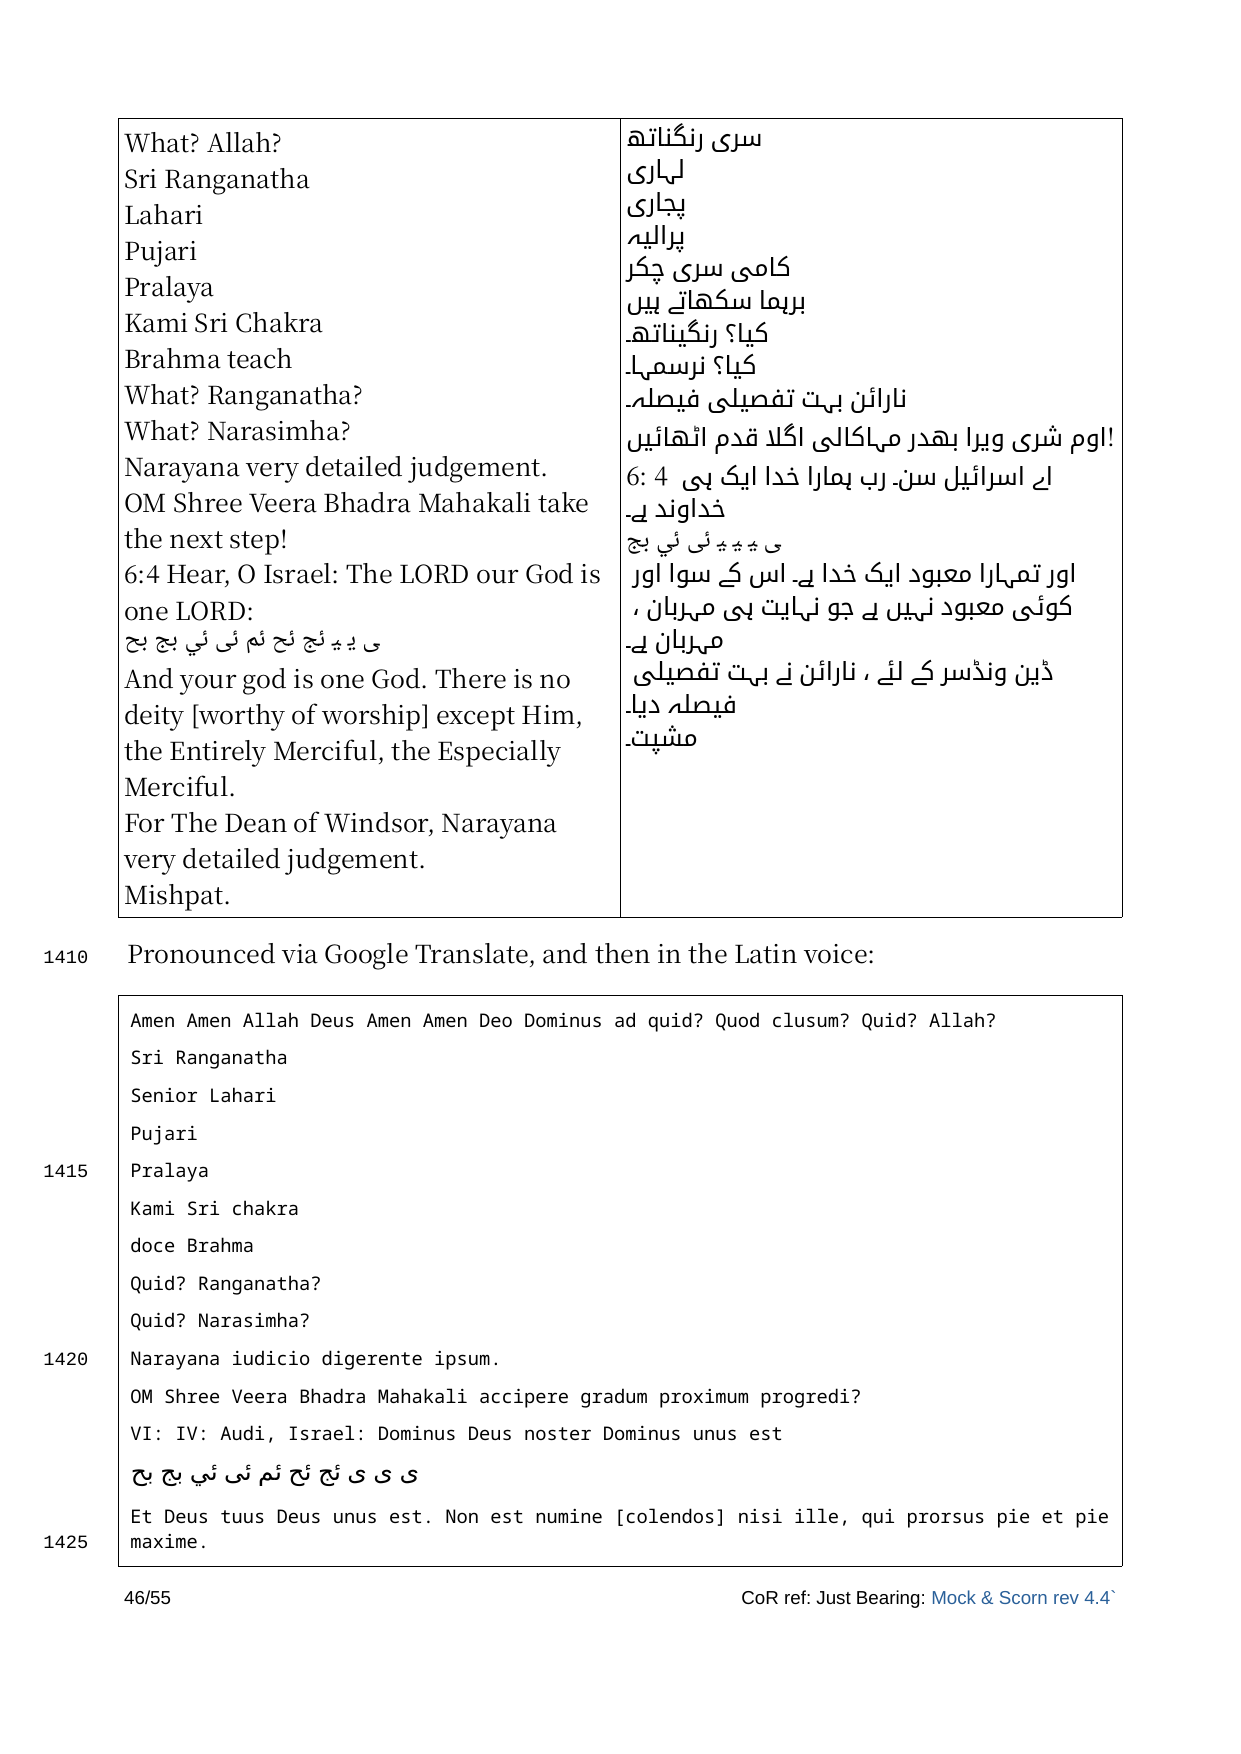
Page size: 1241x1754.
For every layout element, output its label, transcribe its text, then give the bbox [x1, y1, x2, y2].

text Pralaya [119, 1145, 1122, 1183]
text Amen Amen Allah Deus Amen Amen Deo Dominus ad quid? Quod clusum? Quid? Allah? [119, 996, 1122, 1032]
text ی ی ی ئج ئح ئم ئى ئي بج بح [119, 1446, 1122, 1491]
text OM Shree Veera Bhadra Mahakali accipere gradum proximum progredi? [119, 1371, 1122, 1408]
text Pujari [119, 1108, 1122, 1145]
text Et Deus tuus Deus unus est. Non est numine [colendos] nisi ille, qui prorsus pie et pie maxime. [119, 1491, 1122, 1566]
text VI: IV: Audi, Israel: Dominus Deus noster Dominus unus est [119, 1408, 1122, 1446]
text doce Brahma [119, 1221, 1122, 1258]
text Senior Lahari [119, 1070, 1122, 1108]
table_header Allah Elohim Amen Amen YHVH Elohim Amen Amen What? YHVH? What? Allah? Sri Ranganatha Lahari Pujari Pralaya Kami Sri Chakra Brahma teach What? Ranganatha? What? Narasimha? Narayana very detailed judgement. OM Shree Veera Bhadra Mahakali take the next step! 6:4 Hear, O Israel: The LORD our God is one LORD: ﯽ ﯾ ﯿ ﰀ ﰁ ﰂ ﰃ ﰄ ﰅ ﰆ And your god is one God. There is no deity [worthy of worship] except Him, the Entirely Merciful, the Especially Merciful. For The Dean of Windsor, Narayana very detailed judgement. Mishpat. [119, 119, 620, 917]
table_header اللہ اللہ آمین آمین YHVH الہیم آمین آمین کیا؟ YHVH؟ کیا؟ اللہ سری رنگناتھ لہاری پجاری پرالیہ کامی سری چکر برہما سکھاتے ہیں کیا؟ رنگیناتھ۔ کیا؟ نرسمہا۔ نارائن بہت تفصیلی فیصلہ۔ اوم شری ویرا بھدر مہاکالی اگلا قدم اٹھائیں! 6: 4 اے اسرائیل سن۔ رب ہمارا خدا ایک ہی خداوند ہے۔ ﯽ ﯿ ﯿ ﯿ ﰃ ﰄ ﰅ اور تمہارا معبود ایک خدا ہے۔ اس کے سوا اور کوئی معبود نہیں ہے جو نہایت ہی مہربان ، مہربان ہے۔ ڈین ونڈسر کے لئے ، نارائن نے بہت تفصیلی فیصلہ دیا۔ مشپت۔ [621, 119, 1122, 917]
text Quid? Ranganatha? [119, 1258, 1122, 1296]
text Kami Sri chakra [119, 1183, 1122, 1221]
text Pronounced via Google Translate, and then in the Latin voice: [118, 926, 1122, 980]
text Narayana iudicio digerente ipsum. [119, 1333, 1122, 1371]
text Sri Ranganatha [119, 1032, 1122, 1070]
text Quid? Narasimha? [119, 1296, 1122, 1333]
